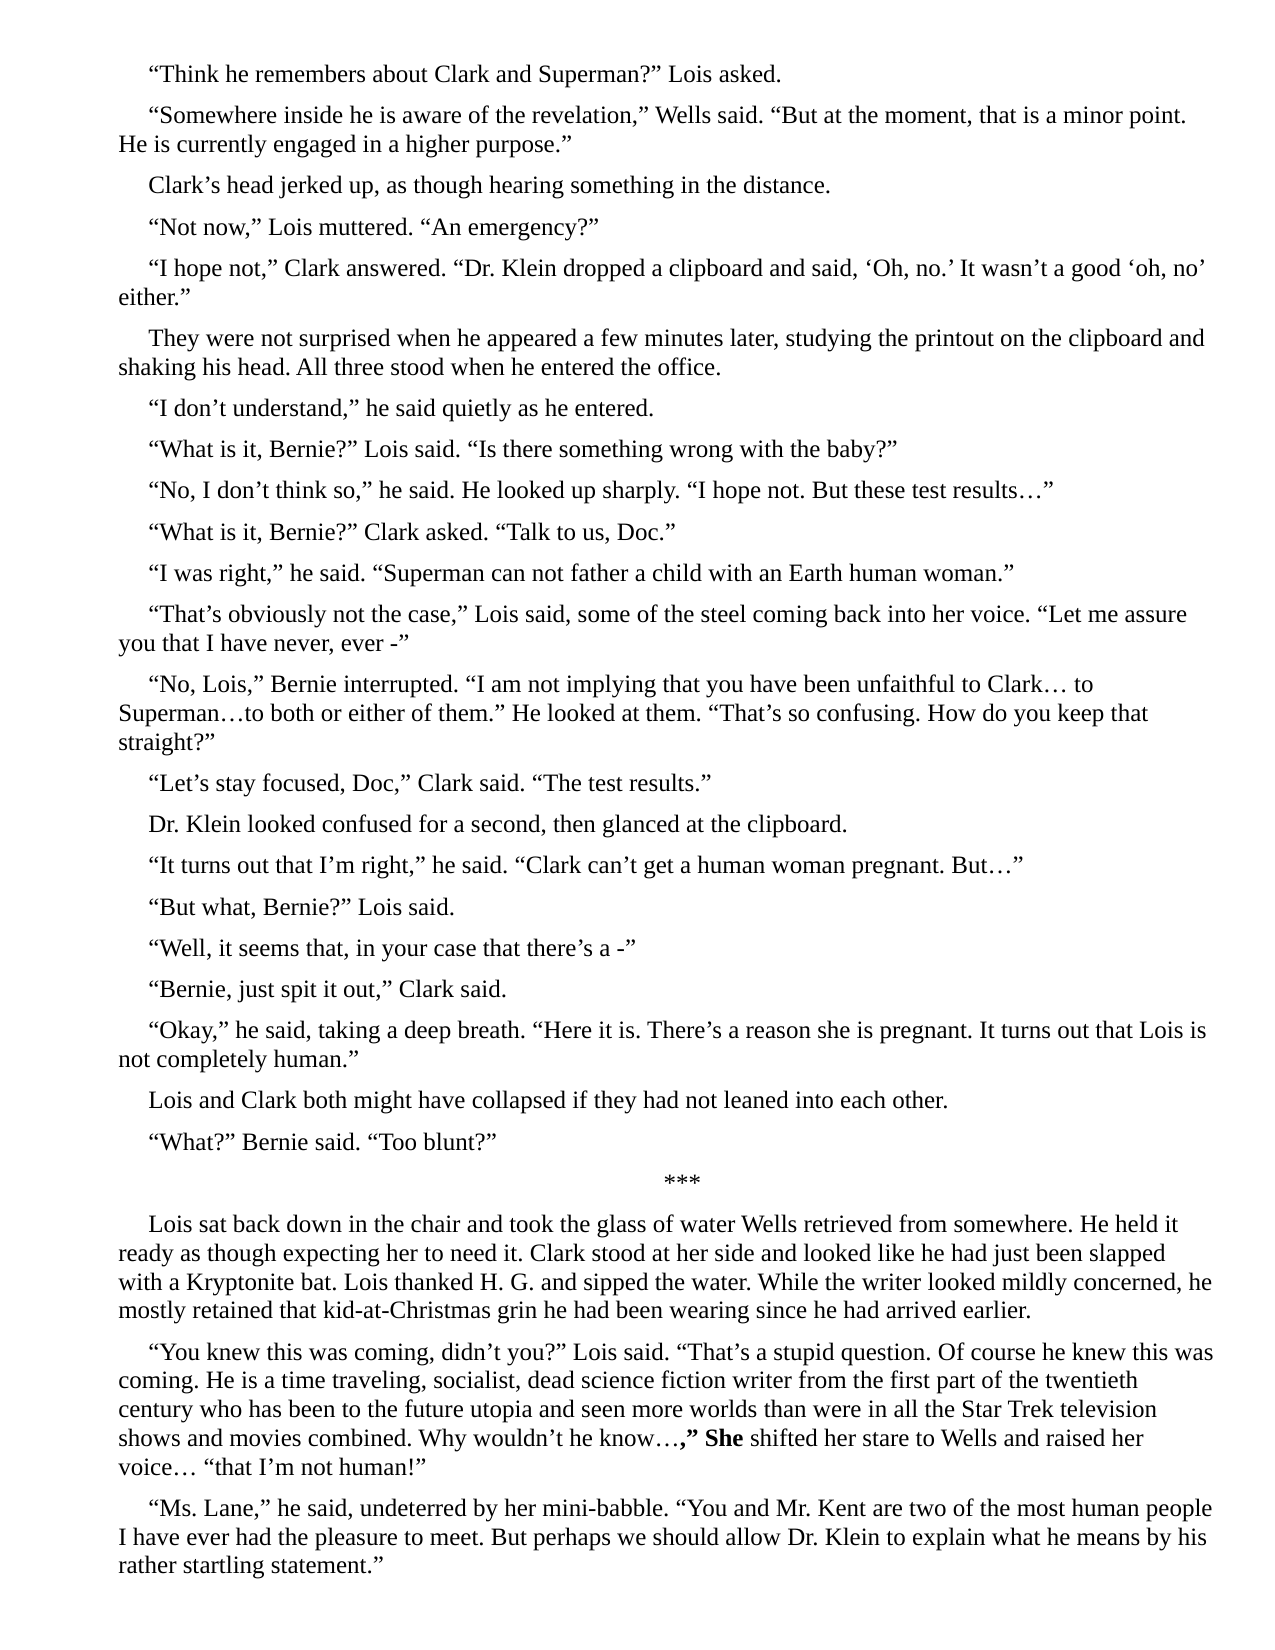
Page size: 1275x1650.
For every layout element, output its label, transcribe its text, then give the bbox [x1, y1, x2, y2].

text “Not now,” Lois muttered. “An emergency?” [118, 212, 1216, 240]
text They were not surprised when he appeared a few minutes later, studying the printout on the clipboard and shaking his head. All three stood when he entered the office. [118, 323, 1216, 380]
text Lois and Clark both might have collapsed if they had not leaned into each other. [118, 1085, 1216, 1114]
text “You knew this was coming, didn’t you?” Lois said. “That’s a stupid question. Of course he knew this was coming. He is a time traveling, socialist, dead science fiction writer from the first part of the twentieth century who has been to the future utopia and seen more worlds than were in all the Star Trek television shows and movies combined. Why wouldn’t he know…,” She shifted her stare to Wells and raised her voice… “that I’m not human!” [118, 1337, 1216, 1480]
text “No, I don’t think so,” he said. He looked up sharply. “I hope not. But these test results…” [118, 475, 1216, 504]
text “What is it, Bernie?” Lois said. “Is there something wrong with the baby?” [118, 434, 1216, 463]
text “But what, Bernie?” Lois said. [118, 892, 1216, 920]
text “Let’s stay focused, Doc,” Clark said. “The test results.” [118, 768, 1216, 797]
text “That’s obviously not the case,” Lois said, some of the steel coming back into her voice. “Let me assure you that I have never, ever -” [118, 599, 1216, 657]
text “Ms. Lane,” he said, undeterred by her mini-babble. “You and Mr. Kent are two of the most human people I have ever had the pleasure to meet. But perhaps we should allow Dr. Klein to explain what he means by his rather startling statement.” [118, 1493, 1216, 1579]
text “No, Lois,” Bernie interrupted. “I am not implying that you have been unfaithful to Clark… to Superman…to both or either of them.” He looked at them. “That’s so confusing. How do you keep that straight?” [118, 669, 1216, 755]
text “What is it, Bernie?” Clark asked. “Talk to us, Doc.” [118, 517, 1216, 545]
text “Think he remembers about Clark and Superman?” Lois asked. [118, 59, 1216, 88]
text *** [118, 1168, 1216, 1197]
text “Somewhere inside he is aware of the revelation,” Wells said. “But at the moment, that is a minor point. He is currently engaged in a higher purpose.” [118, 100, 1216, 158]
text Lois sat back down in the chair and took the glass of water Wells retrieved from somewhere. He held it ready as though expecting her to need it. Clark stood at her side and looked like he had just been slapped with a Kryptonite bat. Lois thanked H. G. and sipped the water. While the writer looked mildly concerned, he mostly retained that kid-at-Christmas grin he had been wearing since he had arrived earlier. [118, 1209, 1216, 1324]
text “Bernie, just spit it out,” Clark said. [118, 974, 1216, 1003]
text “What?” Bernie said. “Too blunt?” [118, 1127, 1216, 1155]
text Clark’s head jerked up, as though hearing something in the distance. [118, 170, 1216, 199]
text “I don’t understand,” he said quietly as he entered. [118, 393, 1216, 422]
text Dr. Klein looked confused for a second, then glanced at the clipboard. [118, 809, 1216, 838]
text “Well, it seems that, in your case that there’s a -” [118, 933, 1216, 962]
text “It turns out that I’m right,” he said. “Clark can’t get a human woman pregnant. But…” [118, 850, 1216, 879]
text “Okay,” he said, taking a deep breath. “Here it is. There’s a reason she is pregnant. It turns out that Lois is not completely human.” [118, 1015, 1216, 1073]
text “I hope not,” Clark answered. “Dr. Klein dropped a clipboard and said, ‘Oh, no.’ It wasn’t a good ‘oh, no’ either.” [118, 253, 1216, 310]
text “I was right,” he said. “Superman can not father a child with an Earth human woman.” [118, 558, 1216, 587]
